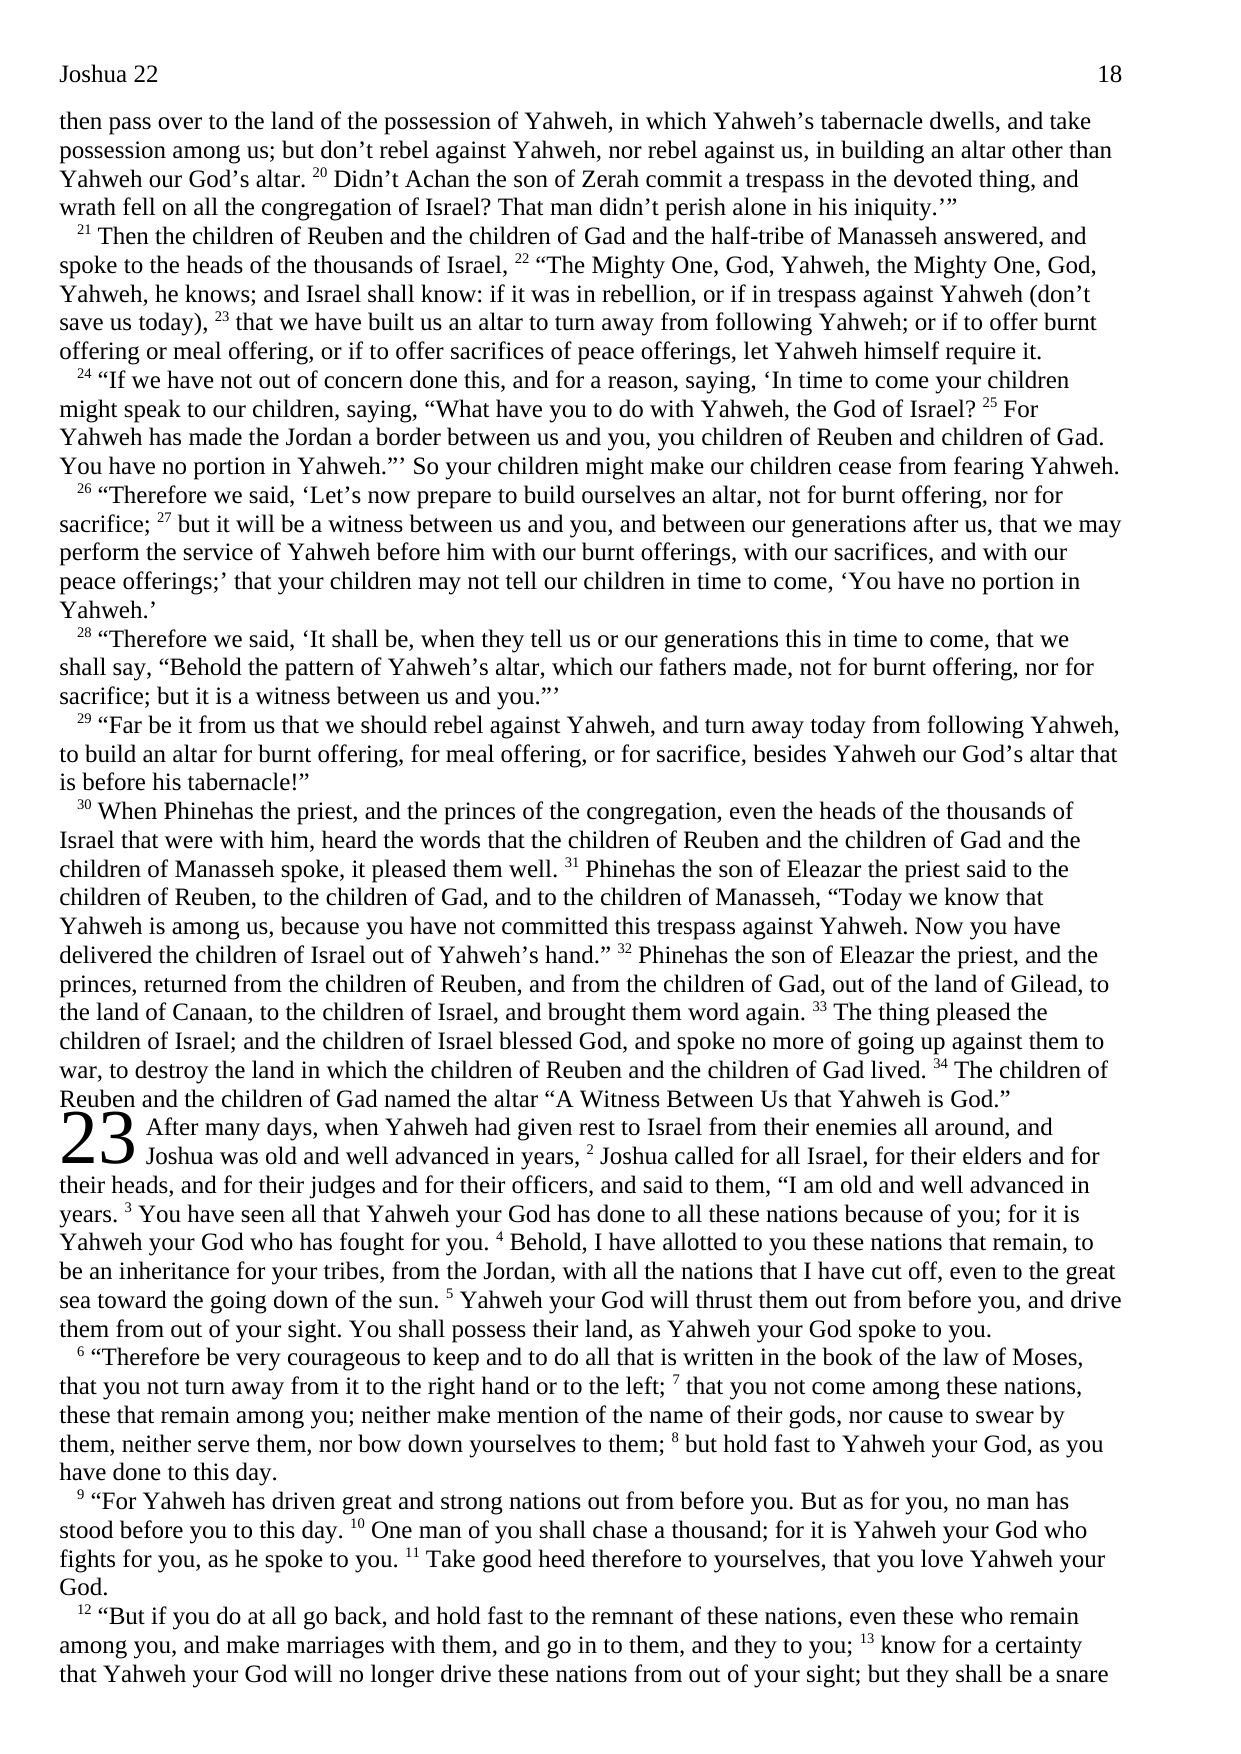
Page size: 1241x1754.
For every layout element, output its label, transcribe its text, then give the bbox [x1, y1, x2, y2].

text 30 When Phinehas the priest, and the princes of the congregation, even the heads of the thousands of Israel that were with him, heard the words that the children of Reuben and the children of Gad and the children of Manasseh spoke, it pleased them well. 31 Phinehas the son of Eleazar the priest said to the children of Reuben, to the children of Gad, and to the children of Manasseh, “Today we know that Yahweh is among us, because you have not committed this trespass against Yahweh. Now you have delivered the children of Israel out of Yahweh’s hand.” 32 Phinehas the son of Eleazar the priest, and the princes, returned from the children of Reuben, and from the children of Gad, out of the land of Gilead, to the land of Canaan, to the children of Israel, and brought them word again. 33 The thing pleased the children of Israel; and the children of Israel blessed God, and spoke no more of going up against them to war, to destroy the land in which the children of Reuben and the children of Gad lived. 34 The children of Reuben and the children of Gad named the altar “A Witness Between Us that Yahweh is God.” [59, 796, 1122, 1112]
text 9 “For Yahweh has driven great and strong nations out from before you. But as for you, no man has stood before you to this day. 10 One man of you shall chase a thousand; for it is Yahweh your God who fights for you, as he spoke to you. 11 Take good heed therefore to yourselves, that you love Yahweh your God. [59, 1486, 1122, 1601]
text 26 “Therefore we said, ‘Let’s now prepare to build ourselves an altar, not for burnt offering, nor for sacrifice; 27 but it will be a witness between us and you, and between our generations after us, that we may perform the service of Yahweh before him with our burnt offerings, with our sacrifices, and with our peace offerings;’ that your children may not tell our children in time to come, ‘You have no portion in Yahweh.’ [59, 480, 1122, 624]
text then pass over to the land of the possession of Yahweh, in which Yahweh’s tabernacle dwells, and take possession among us; but don’t rebel against Yahweh, nor rebel against us, in building an altar other than Yahweh our God’s altar. 20 Didn’t Achan the son of Zerah commit a trespass in the devoted thing, and wrath fell on all the congregation of Israel? That man didn’t perish alone in his iniquity.’” [59, 106, 1122, 221]
text 29 “Far be it from us that we should rebel against Yahweh, and turn away today from following Yahweh, to build an altar for burnt offering, for meal offering, or for sacrifice, besides Yahweh our God’s altar that is before his tabernacle!” [59, 710, 1122, 796]
text 12 “But if you do at all go back, and hold fast to the remnant of these nations, even these who remain among you, and make marriages with them, and go in to them, and they to you; 13 know for a certainty that Yahweh your God will no longer drive these nations from out of your sight; but they shall be a snare [59, 1601, 1122, 1687]
text 6 “Therefore be very courageous to keep and to do all that is written in the book of the law of Moses, that you not turn away from it to the right hand or to the left; 7 that you not come among these nations, these that remain among you; neither make mention of the name of their gods, nor cause to swear by them, neither serve them, nor bow down yourselves to them; 8 but hold fast to Yahweh your God, as you have done to this day. [59, 1342, 1122, 1486]
text 24 “If we have not out of concern done this, and for a reason, saying, ‘In time to come your children might speak to our children, saying, “What have you to do with Yahweh, the God of Israel? 25 For Yahweh has made the Jordan a border between us and you, you children of Reuben and children of Gad. You have no portion in Yahweh.”’ So your children might make our children cease from fearing Yahweh. [59, 365, 1122, 480]
text 28 “Therefore we said, ‘It shall be, when they tell us or our generations this in time to come, that we shall say, “Behold the pattern of Yahweh’s altar, which our fathers made, not for burnt offering, nor for sacrifice; but it is a witness between us and you.”’ [59, 624, 1122, 710]
text 23After many days, when Yahweh had given rest to Israel from their enemies all around, and Joshua was old and well advanced in years, 2 Joshua called for all Israel, for their elders and for their heads, and for their judges and for their officers, and said to them, “I am old and well advanced in years. 3 You have seen all that Yahweh your God has done to all these nations because of you; for it is Yahweh your God who has fought for you. 4 Behold, I have allotted to you these nations that remain, to be an inheritance for your tribes, from the Jordan, with all the nations that I have cut off, even to the great sea toward the going down of the sun. 5 Yahweh your God will thrust them out from before you, and drive them from out of your sight. You shall possess their land, as Yahweh your God spoke to you. [59, 1112, 1122, 1342]
text 21 Then the children of Reuben and the children of Gad and the half-tribe of Manasseh answered, and spoke to the heads of the thousands of Israel, 22 “The Mighty One, God, Yahweh, the Mighty One, God, Yahweh, he knows; and Israel shall know: if it was in rebellion, or if in trespass against Yahweh (don’t save us today), 23 that we have built us an altar to turn away from following Yahweh; or if to offer burnt offering or meal offering, or if to offer sacrifices of peace offerings, let Yahweh himself require it. [59, 221, 1122, 365]
